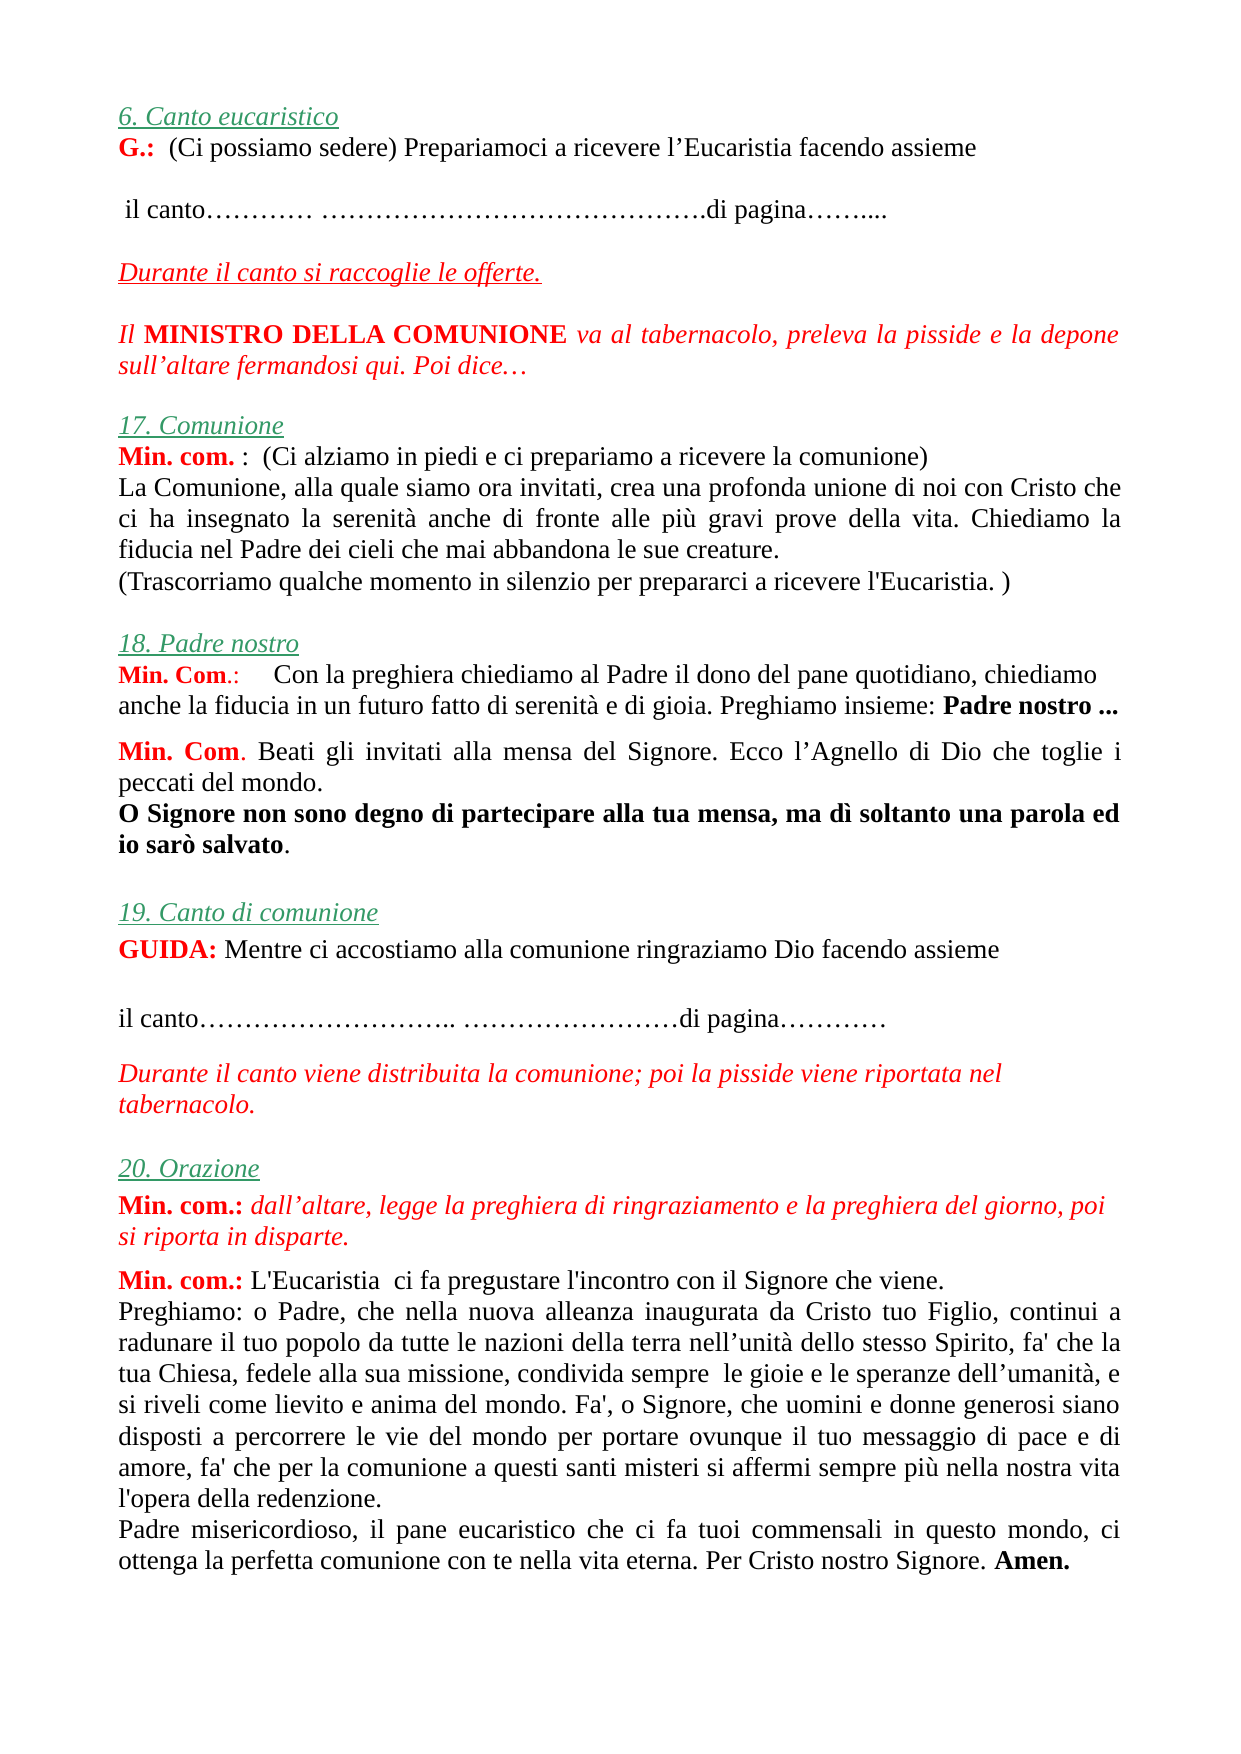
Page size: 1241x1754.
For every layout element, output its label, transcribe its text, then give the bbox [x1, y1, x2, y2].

text Min. com.: L'Eucaristia ci fa pregustare l'incontro con il Signore che viene. [118, 1264, 1122, 1295]
text 19. Canto di comunione [118, 897, 1122, 928]
text GUIDA: Mentre ci accostiamo alla comunione ringraziamo Dio facendo assieme [118, 934, 1122, 965]
text (Trascorriamo qualche momento in silenzio per prepararci a ricevere l'Eucaristia. ) [118, 565, 1122, 596]
text 17. Comunione [118, 409, 1122, 440]
text Durante il canto viene distribuita la comunione; poi la pisside viene riportata nel tabernacolo. [118, 1057, 1122, 1119]
text O Signore non sono degno di partecipare alla tua mensa, ma dì soltanto una parola ed io sarò salvato. [118, 797, 1122, 859]
text 6. Canto eucaristico [118, 100, 1122, 131]
text 18. Padre nostro [118, 627, 1122, 658]
text G.: (Ci possiamo sedere) Prepariamoci a ricevere l’Eucaristia facendo assieme [118, 131, 1122, 162]
text Min. Com. Beati gli invitati alla mensa del Signore. Ecco l’Agnello di Dio che toglie i peccati del mondo. [118, 735, 1122, 797]
text Il MINISTRO DELLA COMUNIONE va al tabernacolo, preleva la pisside e la depone sull’altare fermandosi qui. Poi dice… [118, 318, 1122, 380]
text il canto……………………….. ……………………di pagina………… [118, 1002, 1122, 1033]
text Preghiamo: o Padre, che nella nuova alleanza inaugurata da Cristo tuo Figlio, continui a radunare il tuo popolo da tutte le nazioni della terra nell’unità dello stesso Spirito, fa' che la tua Chiesa, fedele alla sua missione, condivida sempre le gioie e le speranze dell’umanità, e si riveli come lievito e anima del mondo. Fa', o Signore, che uomini e donne generosi siano disposti a percorrere le vie del mondo per portare ovunque il tuo messaggio di pace e di amore, fa' che per la comunione a questi santi misteri si affermi sempre più nella nostra vita l'opera della redenzione. [118, 1295, 1122, 1513]
text Min. com.: dall’altare, legge la preghiera di ringraziamento e la preghiera del giorno, poi si riporta in disparte. [118, 1189, 1122, 1252]
text il canto………… …………………………………….di pagina…….... [118, 193, 1122, 224]
text Durante il canto si raccoglie le offerte. [118, 256, 1122, 287]
text La Comunione, alla quale siamo ora invitati, crea una profonda unione di noi con Cristo che ci ha insegnato la serenità anche di fronte alle più gravi prove della vita. Chiediamo la fiducia nel Padre dei cieli che mai abbandona le sue creature. [118, 471, 1122, 565]
text 20. Orazione [118, 1152, 1122, 1183]
text Min. com. : (Ci alziamo in piedi e ci prepariamo a ricevere la comunione) [118, 440, 1122, 471]
text Min. Com.: Con la preghiera chiediamo al Padre il dono del pane quotidiano, chiediamo anche la fiducia in un futuro fatto di serenità e di gioia. Preghiamo insieme: Padre nostro ... [118, 658, 1122, 721]
text Padre misericordioso, il pane eucaristico che ci fa tuoi commensali in questo mondo, ci ottenga la perfetta comunione con te nella vita eterna. Per Cristo nostro Signore. Amen. [118, 1513, 1122, 1576]
